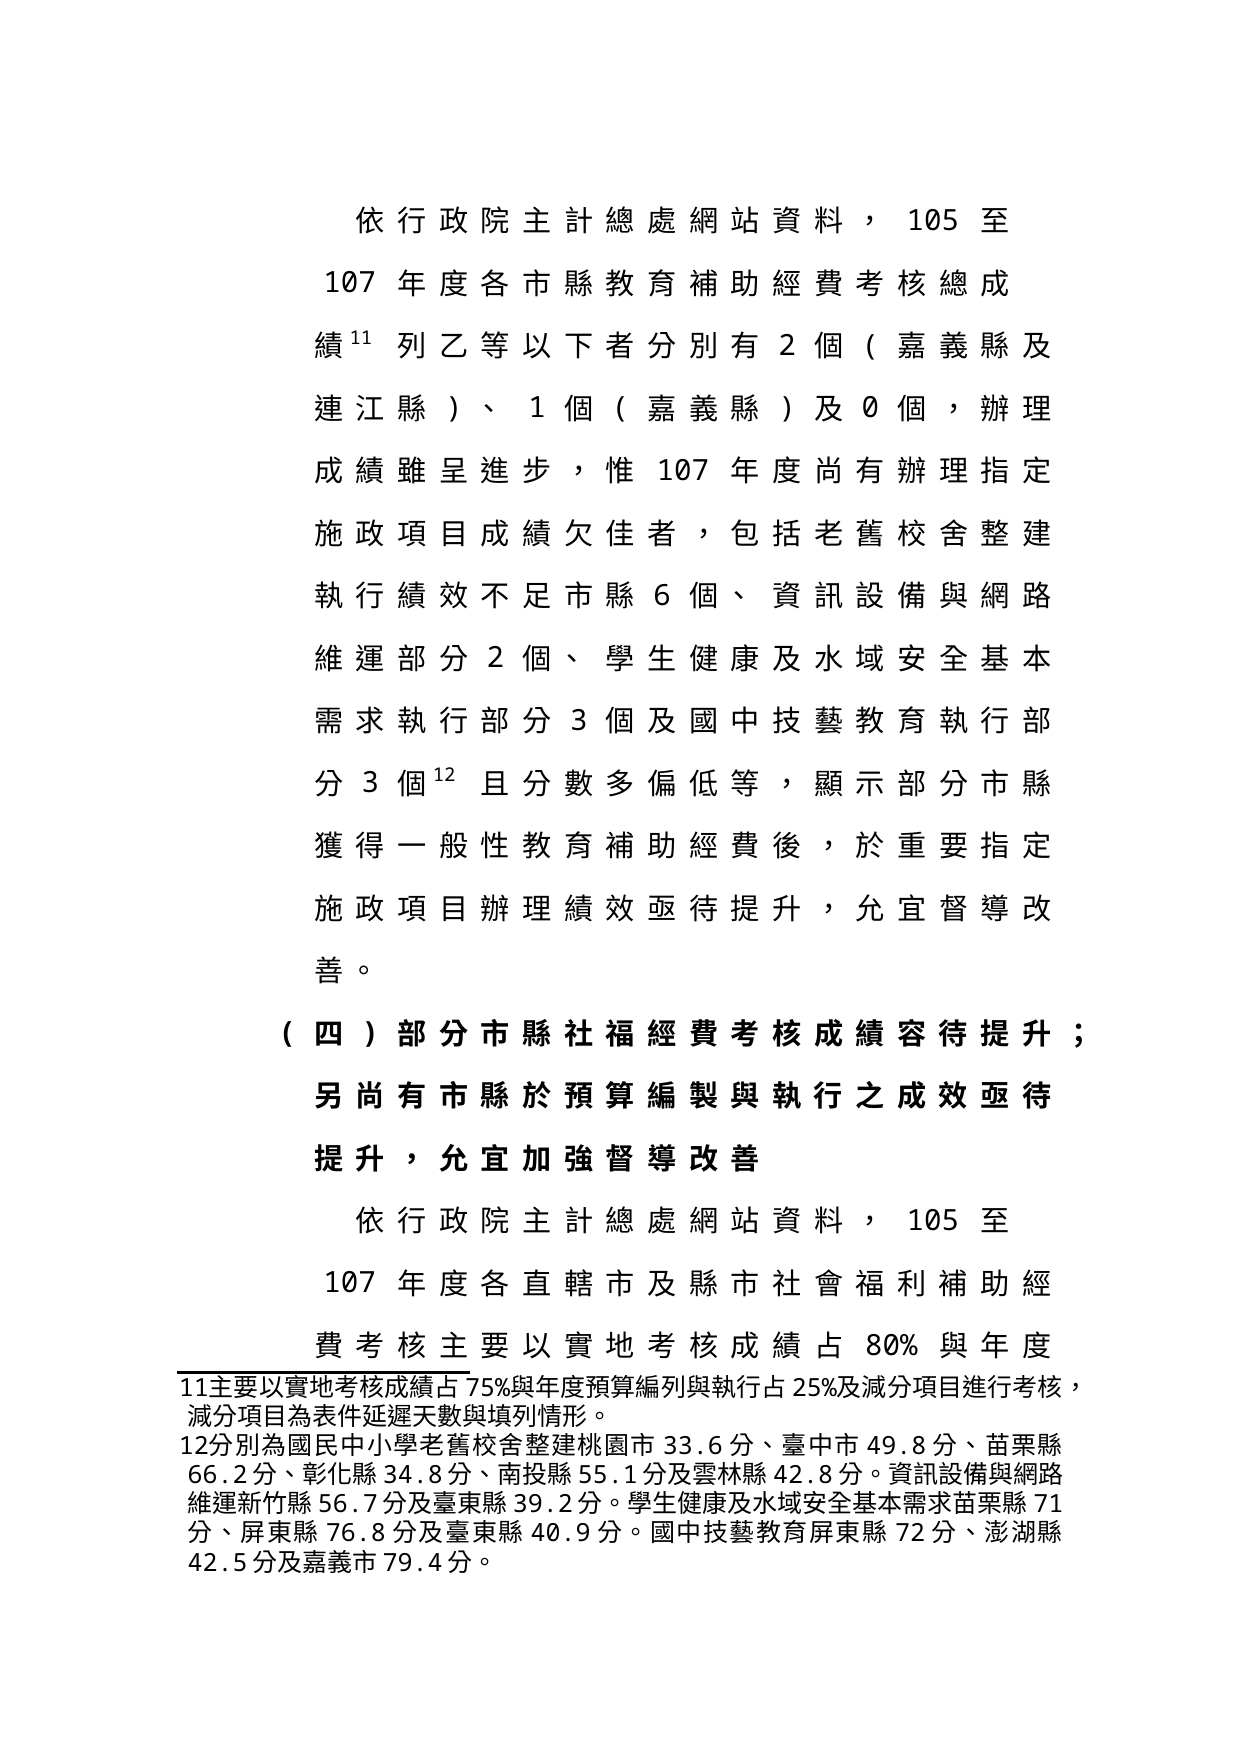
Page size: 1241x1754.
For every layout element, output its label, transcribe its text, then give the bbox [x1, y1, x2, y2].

text 依行政院主計總處網站資料，105至107年度各市縣教育補助經費考核總成績列乙等以下者分別有2個(嘉義縣及連江縣)、1個(嘉義縣)及0個，辦理成績雖呈進步，惟107年度尚有辦理指定施政項目成績欠佳者，包括老舊校舍整建執行績效不足市縣6個、資訊設備與網路維運部分2個、學生健康及水域安全基本需求執行部分3個及國中技藝教育執行部分3個且分數多偏低等，顯示部分市縣獲得一般性教育補助經費後，於重要指定施政項目辦理績效亟待提升，允宜督導改善。 [287, 177, 1058, 990]
text 依行政院主計總處網站資料，105至107年度各直轄市及縣市社會福利補助經費考核主要以實地考核成績占80%與年度預算編列與執行占20%及加減分項目進行考核，該期間考核成績列乙等以下者，分別有8個、3個及2個，其中成績較落後者為連江縣及金門縣；據衛福部說明，該2縣市107年度實地考核成績欠佳，主要係於兒少福利、婦女福利、身障福利及社工制度等業務辦理成效不足。另該年度於預算編製與執行項目亟須檢討加強之市縣，分別有整體經費執行辦理成效不足者1個、社福經費自籌款部分4個及無障礙生活環境部分6個等，均須督導提升成效。 [287, 1177, 1058, 1365]
text (四)部分市縣社福經費考核成績容待提升；另尚有市縣於預算編製與執行之成效亟待提升，允宜加強督導改善 [247, 990, 1058, 1177]
text 主要以實地考核成績占75%與年度預算編列與執行占25%及減分項目進行考核，減分項目為表件延遲天數與填列情形。 [179, 1373, 1063, 1431]
text 分別為國民中小學老舊校舍整建桃園市33.6分、臺中市49.8分、苗栗縣66.2分、彰化縣34.8分、南投縣55.1分及雲林縣42.8分。資訊設備與網路維運新竹縣56.7分及臺東縣39.2分。學生健康及水域安全基本需求苗栗縣71分、屏東縣76.8分及臺東縣40.9分。國中技藝教育屏東縣72分、澎湖縣42.5分及嘉義市79.4分。 [179, 1431, 1063, 1577]
